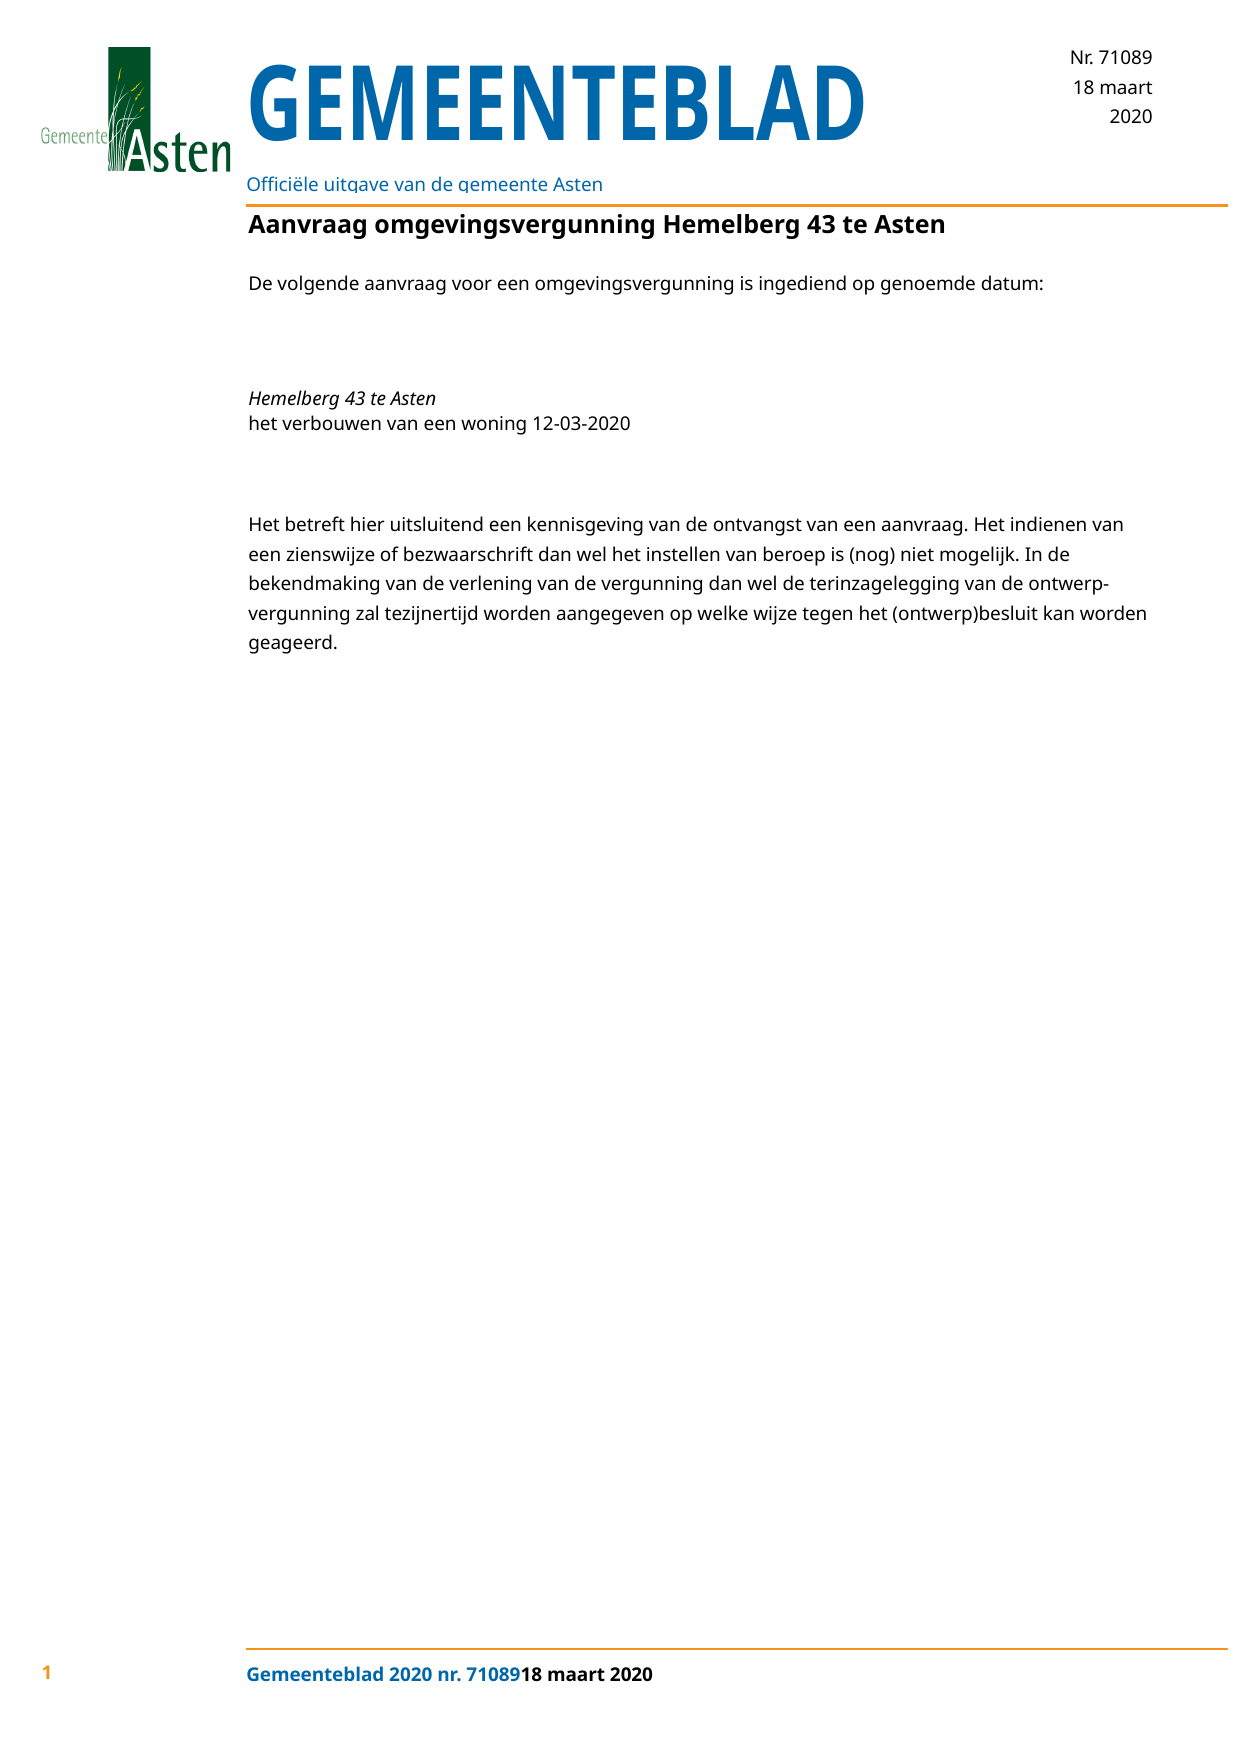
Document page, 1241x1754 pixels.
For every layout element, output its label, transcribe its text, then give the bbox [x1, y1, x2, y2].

picture [41, 47, 231, 172]
text Aanvraag omgevingsvergunning Hemelberg 43 te Asten [248, 207, 1152, 241]
text De volgende aanvraag voor een omgevingsvergunning is ingediend op genoemde datum: [248, 270, 1152, 296]
text Hemelberg 43 te Asten [248, 385, 1152, 410]
text Het betreft hier uitsluitend een kennisgeving van de ontvangst van een aanvraag. Het indienen van een zienswijze of bezwaarschrift dan wel het instellen van beroep is (nog) niet mogelijk. In de bekendmaking van de verlening van de vergunning dan wel de terinzagelegging van de ontwerp-vergunning zal tezijnertijd worden aangegeven op welke wijze tegen het (ontwerp)besluit kan worden geageerd. [248, 511, 1152, 655]
text het verbouwen van een woning 12-03-2020 [248, 410, 1152, 436]
